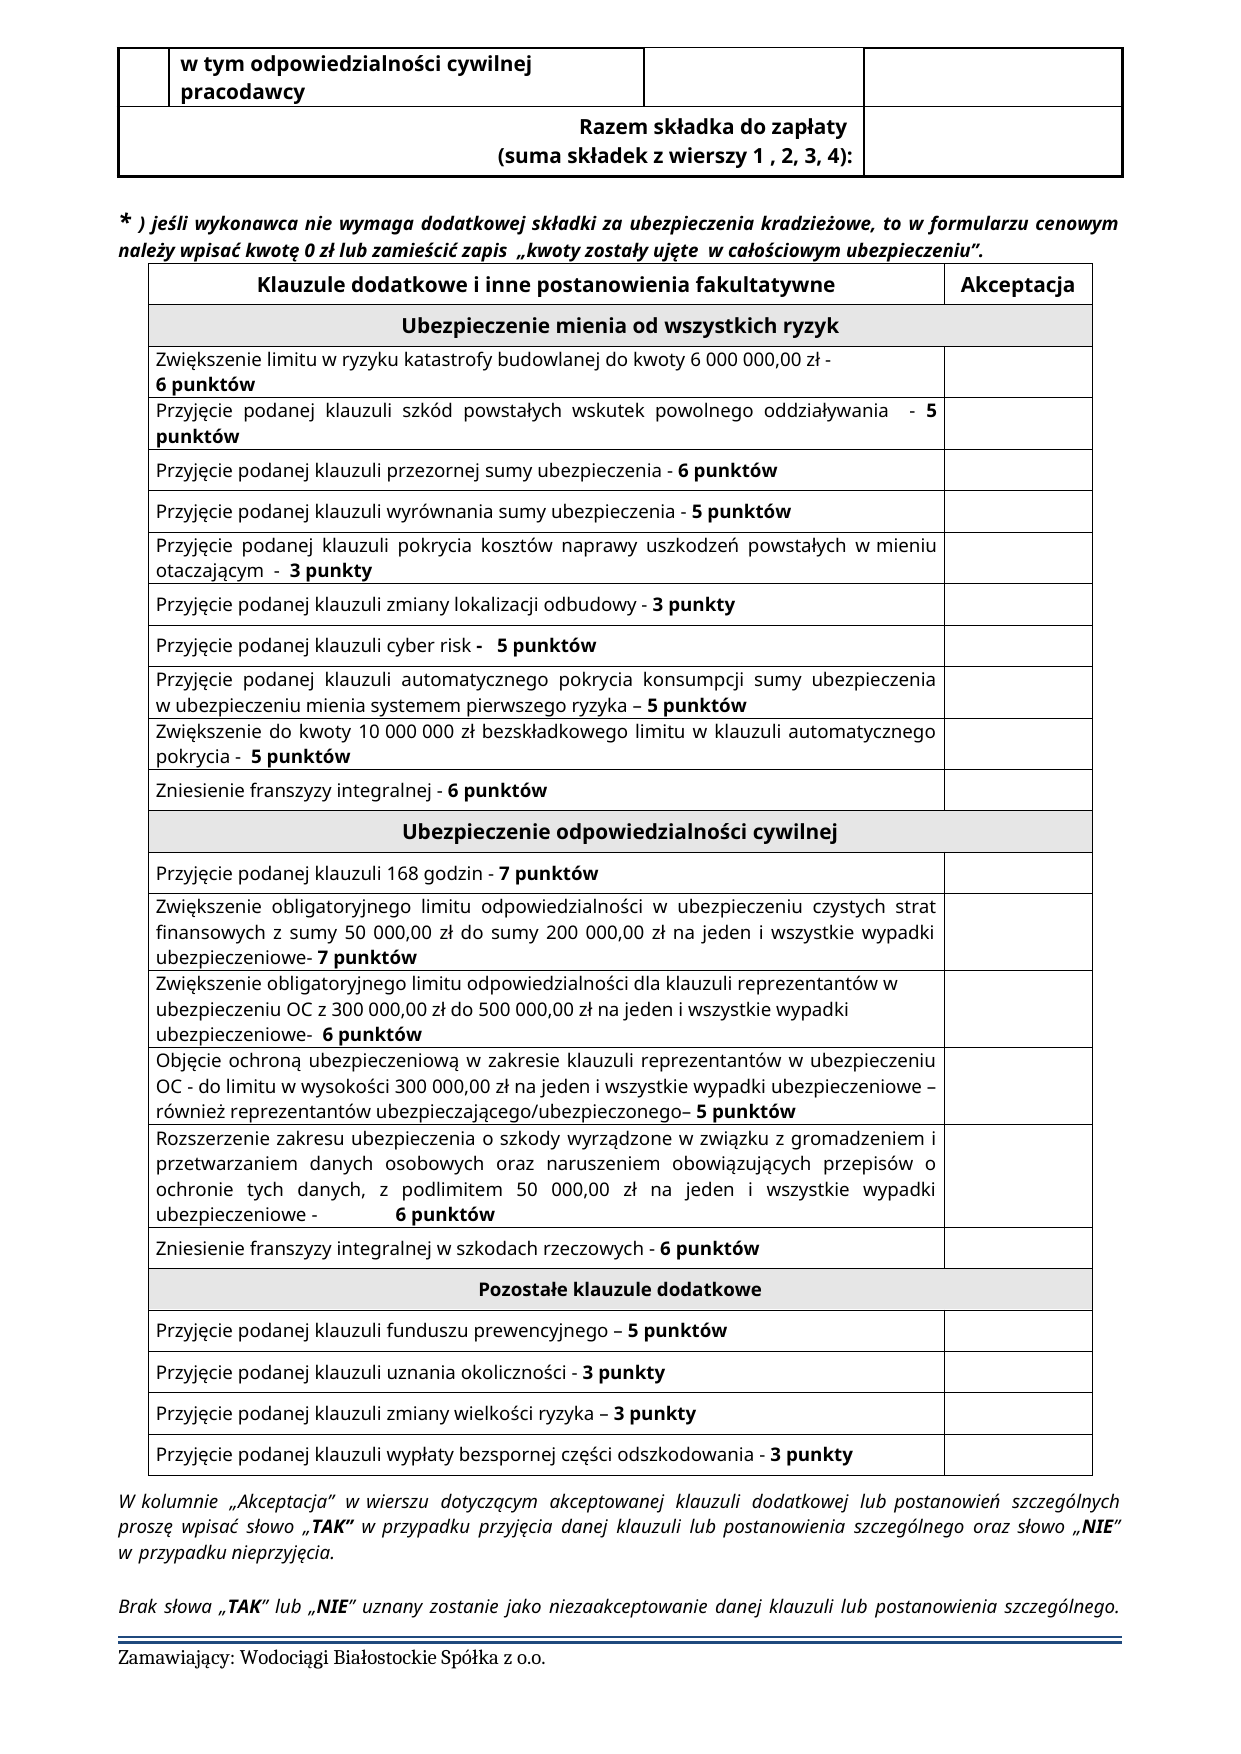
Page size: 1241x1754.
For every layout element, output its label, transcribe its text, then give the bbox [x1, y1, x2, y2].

table_cell Pozostałe klauzule dodatkowe [149, 1269, 1092, 1309]
table_cell [945, 491, 1092, 532]
table_cell [945, 626, 1092, 666]
table_cell Przyjęcie podanej klauzuli zmiany wielkości ryzyka – 3 punkty [149, 1393, 944, 1434]
table_cell [865, 49, 1121, 106]
table_cell [945, 533, 1092, 583]
table_cell [945, 1228, 1092, 1268]
table_cell [945, 894, 1092, 970]
table_cell [945, 1435, 1092, 1475]
table_cell [945, 719, 1092, 769]
table_cell [945, 450, 1092, 490]
table_cell Przyjęcie podanej klauzuli zmiany lokalizacji odbudowy - 3 punkty [149, 584, 944, 624]
table_cell Przyjęcie podanej klauzuli funduszu prewencyjnego – 5 punktów [149, 1311, 944, 1351]
table_cell [945, 347, 1092, 397]
table_cell Przyjęcie podanej klauzuli szkód powstałych wskutek powolnego oddziaływania - 5 punktów [149, 398, 944, 449]
table_cell [945, 1048, 1092, 1124]
table_cell Zwiększenie limitu w ryzyku katastrofy budowlanej do kwoty 6 000 000,00 zł - 6 punktów [149, 347, 944, 397]
table_cell Rozszerzenie zakresu ubezpieczenia o szkody wyrządzone w związku z gromadzeniem i przetwarzaniem danych osobowych oraz naruszeniem obowiązujących przepisów o ochronie tych danych, z podlimitem 50 000,00 zł na jeden i wszystkie wypadki ubezpieczeniowe - 6 punktów [149, 1125, 944, 1227]
table_cell Przyjęcie podanej klauzuli wypłaty bezspornej części odszkodowania - 3 punkty [149, 1435, 944, 1475]
table_cell [945, 1311, 1092, 1351]
table_cell Przyjęcie podanej klauzuli wyrównania sumy ubezpieczenia - 5 punktów [149, 491, 944, 532]
table_cell Zniesienie franszyzy integralnej - 6 punktów [149, 770, 944, 810]
table_cell Zwiększenie obligatoryjnego limitu odpowiedzialności dla klauzuli reprezentantów w ubezpieczeniu OC z 300 000,00 zł do 500 000,00 zł na jeden i wszystkie wypadki ubezpieczeniowe- 6 punktów [149, 971, 944, 1047]
table_cell Razem składka do zapłaty (suma składek z wierszy 1 , 2, 3, 4): [120, 107, 863, 175]
table_cell Zniesienie franszyzy integralnej w szkodach rzeczowych - 6 punktów [149, 1228, 944, 1268]
table_cell [120, 49, 168, 106]
table_cell [645, 48, 863, 106]
table_cell [945, 1125, 1092, 1227]
table_cell [945, 584, 1092, 624]
table_cell [945, 398, 1092, 449]
table_header Klauzule dodatkowe i inne postanowienia fakultatywne [149, 264, 944, 304]
table_cell [945, 853, 1092, 893]
table_cell Ubezpieczenie odpowiedzialności cywilnej [149, 811, 1092, 852]
table_cell Przyjęcie podanej klauzuli uznania okoliczności - 3 punkty [149, 1352, 944, 1392]
table_cell Objęcie ochroną ubezpieczeniową w zakresie klauzuli reprezentantów w ubezpieczeniu OC - do limitu w wysokości 300 000,00 zł na jeden i wszystkie wypadki ubezpieczeniowe – również reprezentantów ubezpieczającego/ubezpieczonego– 5 punktów [149, 1048, 944, 1124]
table_header Akceptacja [945, 264, 1092, 304]
table_cell w tym odpowiedzialności cywilnej pracodawcy [170, 49, 643, 106]
table_cell Ubezpieczenie mienia od wszystkich ryzyk [149, 305, 1092, 346]
table_cell [945, 1352, 1092, 1392]
table_cell Przyjęcie podanej klauzuli 168 godzin - 7 punktów [149, 853, 944, 893]
table_cell Przyjęcie podanej klauzuli automatycznego pokrycia konsumpcji sumy ubezpieczenia w ubezpieczeniu mienia systemem pierwszego ryzyka – 5 punktów [149, 667, 944, 717]
table_cell Zwiększenie obligatoryjnego limitu odpowiedzialności w ubezpieczeniu czystych strat finansowych z sumy 50 000,00 zł do sumy 200 000,00 zł na jeden i wszystkie wypadki ubezpieczeniowe- 7 punktów [149, 894, 944, 970]
table_cell Zwiększenie do kwoty 10 000 000 zł bezskładkowego limitu w klauzuli automatycznego pokrycia - 5 punktów [149, 719, 944, 769]
text W kolumnie „Akceptacja” w wierszu dotyczącym akceptowanej klauzuli dodatkowej lub postanowień szczególnych proszę wpisać słowo „TAK” w przypadku przyjęcia danej klauzuli lub postanowienia szczególnego oraz słowo „NIE” w przypadku nieprzyjęcia. [118, 1488, 1122, 1564]
table_cell [945, 1393, 1092, 1434]
table_cell Przyjęcie podanej klauzuli przezornej sumy ubezpieczenia - 6 punktów [149, 450, 944, 490]
text Brak słowa „TAK” lub „NIE” uznany zostanie jako niezaakceptowanie danej klauzuli lub postanowienia szczególnego. [118, 1594, 1122, 1619]
text * ) jeśli wykonawca nie wymaga dodatkowej składki za ubezpieczenia kradzieżowe, to w formularzu cenowym należy wpisać kwotę 0 zł lub zamieścić zapis „kwoty zostały ujęte w całościowym ubezpieczeniu”. [118, 206, 1122, 263]
table_cell [865, 107, 1121, 175]
table_cell Przyjęcie podanej klauzuli pokrycia kosztów naprawy uszkodzeń powstałych w mieniu otaczającym - 3 punkty [149, 533, 944, 583]
table_cell [945, 971, 1092, 1047]
table_cell [945, 770, 1092, 810]
table_cell Przyjęcie podanej klauzuli cyber risk - 5 punktów [149, 626, 944, 666]
table_cell [945, 667, 1092, 717]
